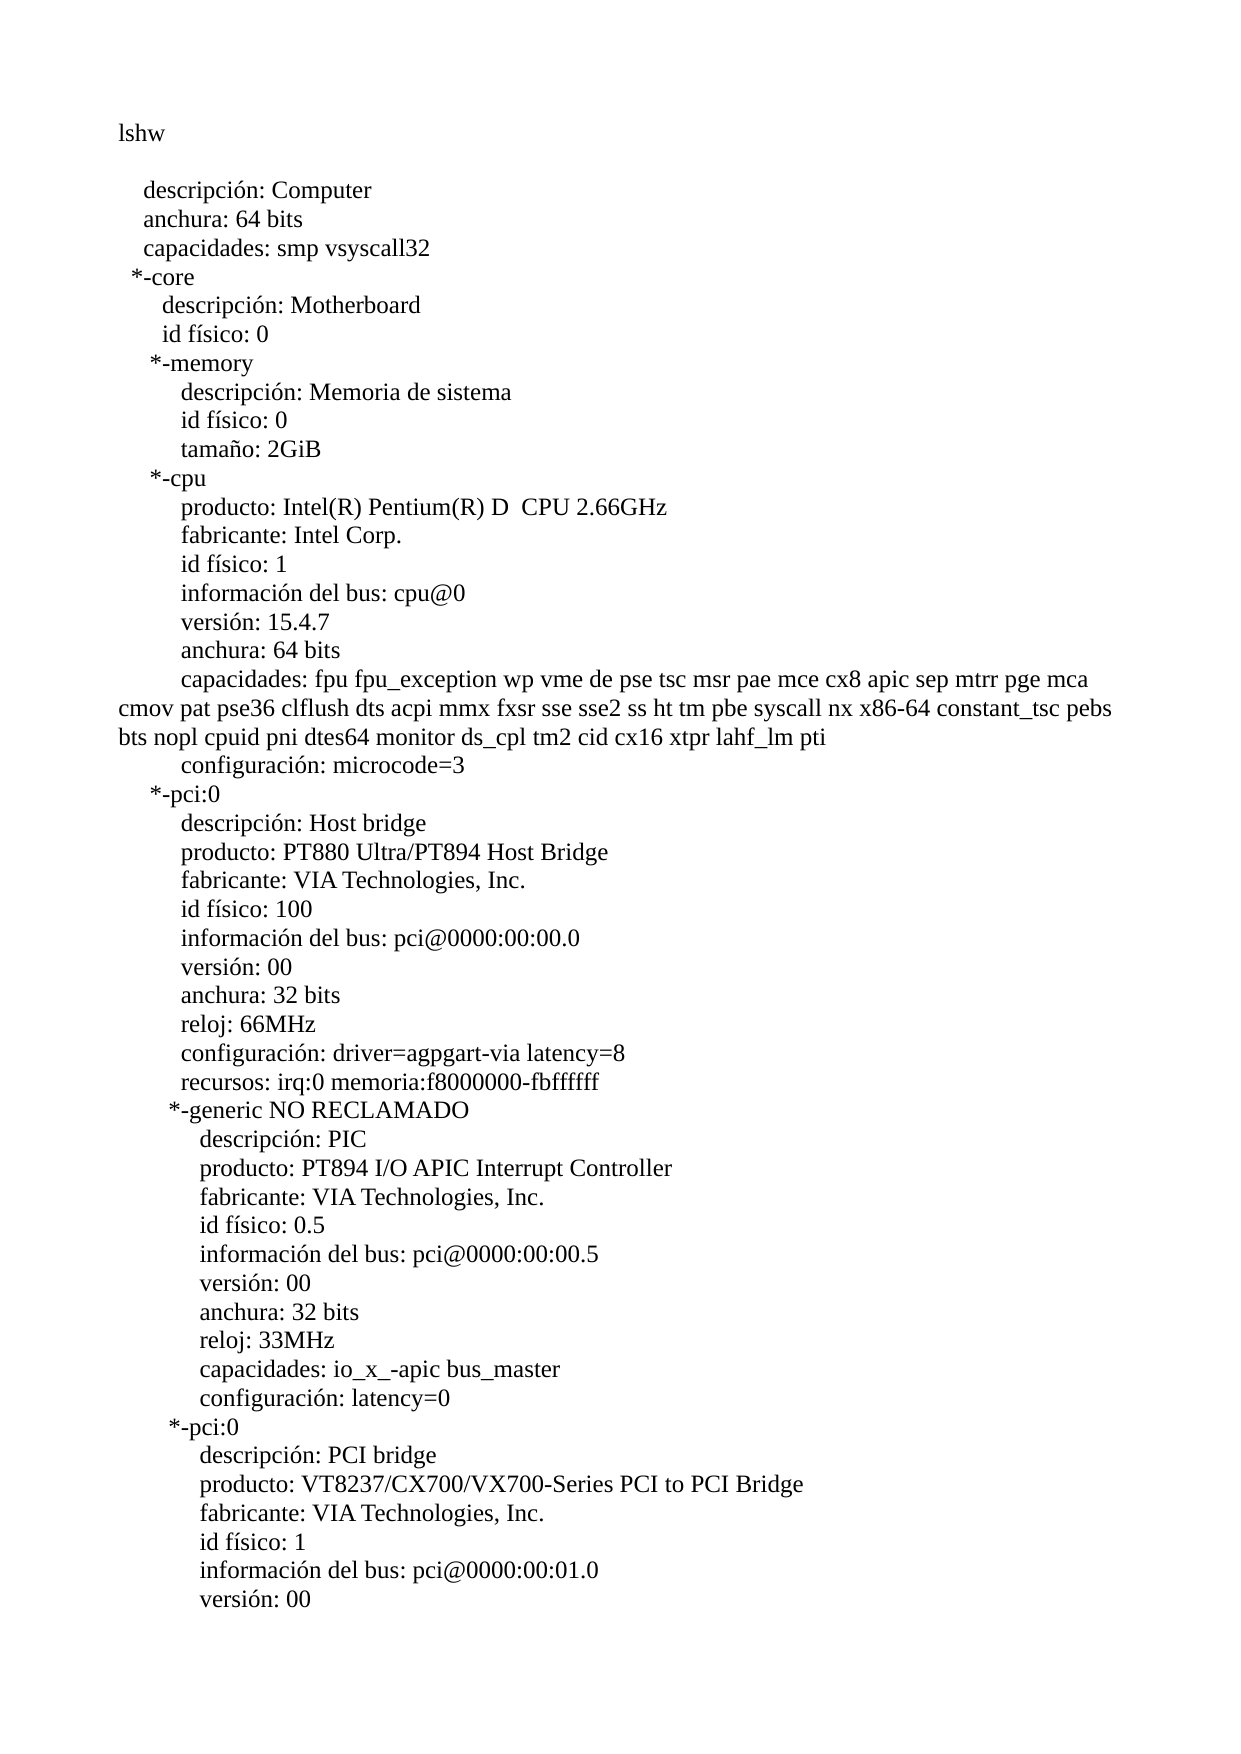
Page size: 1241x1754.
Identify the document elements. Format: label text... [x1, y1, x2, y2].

text *-core [118, 262, 1122, 291]
text descripción: Motherboard [118, 291, 1122, 319]
text recursos: irq:0 memoria:f8000000-fbffffff [118, 1067, 1122, 1096]
text configuración: microcode=3 [118, 751, 1122, 779]
text producto: PT880 Ultra/PT894 Host Bridge [118, 837, 1122, 866]
text versión: 00 [118, 952, 1122, 981]
text fabricante: VIA Technologies, Inc. [118, 866, 1122, 894]
text *-cpu [118, 463, 1122, 492]
text id físico: 0 [118, 406, 1122, 434]
text capacidades: smp vsyscall32 [118, 233, 1122, 262]
text id físico: 0 [118, 319, 1122, 348]
text versión: 00 [118, 1584, 1122, 1613]
text producto: PT894 I/O APIC Interrupt Controller [118, 1153, 1122, 1182]
text *-memory [118, 348, 1122, 377]
text información del bus: pci@0000:00:00.0 [118, 923, 1122, 952]
text capacidades: fpu fpu_exception wp vme de pse tsc msr pae mce cx8 apic sep mtrr pge mca cmov pat pse36 clflush dts acpi mmx fxsr sse sse2 ss ht tm pbe syscall nx x86-64 constant_tsc pebs bts nopl cpuid pni dtes64 monitor ds_cpl tm2 cid cx16 xtpr lahf_lm pti [118, 664, 1122, 751]
text descripción: Memoria de sistema [118, 377, 1122, 406]
text capacidades: io_x_-apic bus_master [118, 1354, 1122, 1383]
text configuración: driver=agpgart-via latency=8 [118, 1038, 1122, 1067]
text *-generic NO RECLAMADO [118, 1096, 1122, 1124]
text información del bus: cpu@0 [118, 578, 1122, 607]
text anchura: 64 bits [118, 204, 1122, 233]
text anchura: 32 bits [118, 1297, 1122, 1326]
text descripción: Computer [118, 176, 1122, 204]
text producto: VT8237/CX700/VX700-Series PCI to PCI Bridge [118, 1469, 1122, 1498]
text lshw [118, 118, 1122, 147]
text id físico: 1 [118, 1527, 1122, 1556]
text información del bus: pci@0000:00:00.5 [118, 1239, 1122, 1268]
text reloj: 33MHz [118, 1326, 1122, 1354]
text fabricante: VIA Technologies, Inc. [118, 1498, 1122, 1527]
text versión: 15.4.7 [118, 607, 1122, 636]
text id físico: 100 [118, 894, 1122, 923]
text descripción: Host bridge [118, 808, 1122, 837]
text reloj: 66MHz [118, 1009, 1122, 1038]
text producto: Intel(R) Pentium(R) D CPU 2.66GHz [118, 492, 1122, 521]
text id físico: 0.5 [118, 1211, 1122, 1239]
text *-pci:0 [118, 1412, 1122, 1441]
text información del bus: pci@0000:00:01.0 [118, 1556, 1122, 1584]
text anchura: 32 bits [118, 981, 1122, 1009]
text versión: 00 [118, 1268, 1122, 1297]
text tamaño: 2GiB [118, 434, 1122, 463]
text fabricante: Intel Corp. [118, 521, 1122, 549]
text configuración: latency=0 [118, 1383, 1122, 1412]
text descripción: PCI bridge [118, 1441, 1122, 1469]
text descripción: PIC [118, 1124, 1122, 1153]
text *-pci:0 [118, 779, 1122, 808]
text anchura: 64 bits [118, 636, 1122, 664]
text fabricante: VIA Technologies, Inc. [118, 1182, 1122, 1211]
text id físico: 1 [118, 549, 1122, 578]
